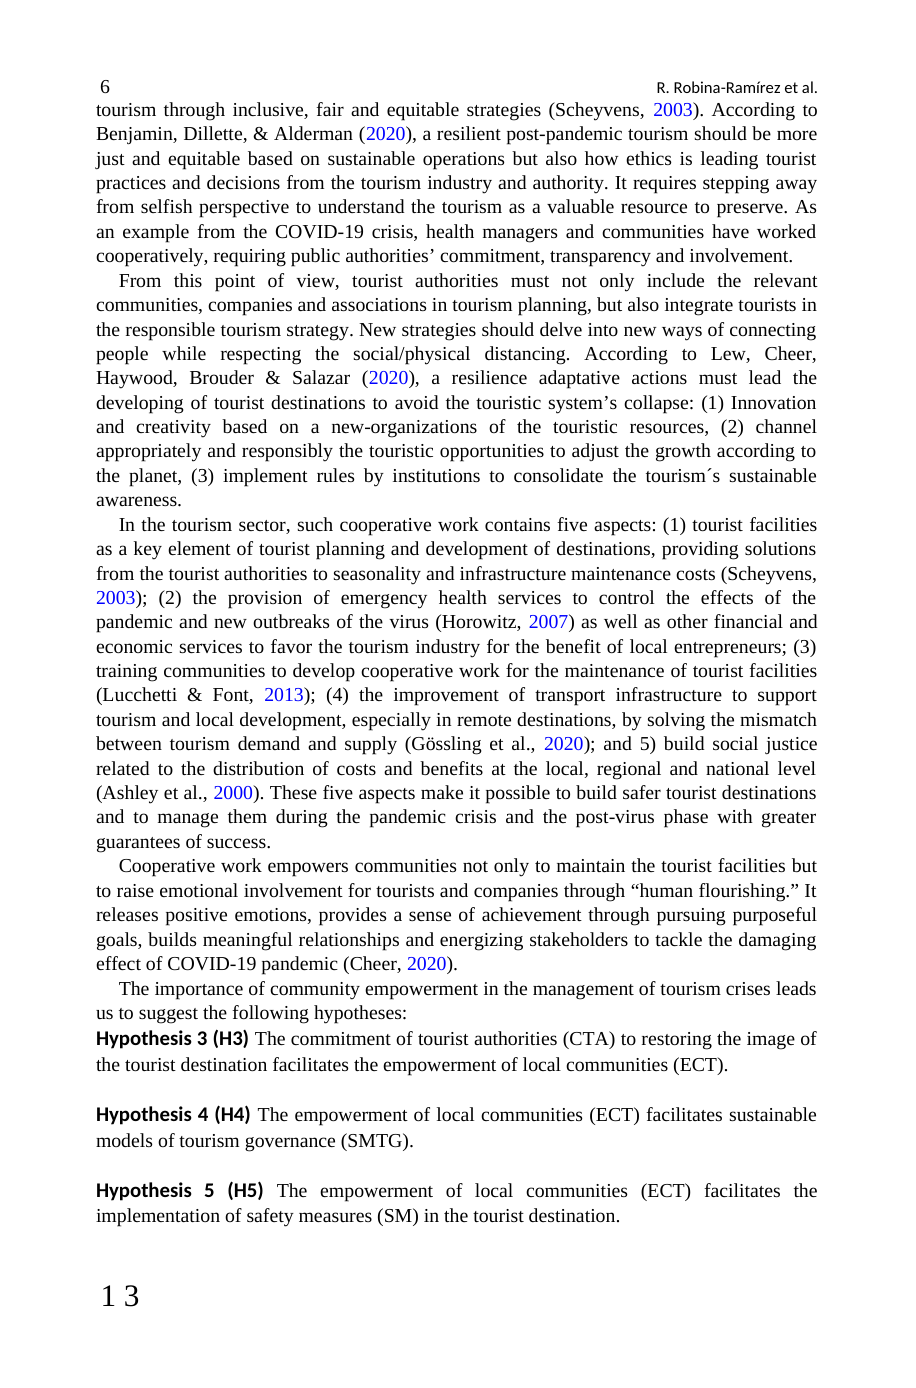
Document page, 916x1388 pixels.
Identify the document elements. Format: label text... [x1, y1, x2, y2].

text Hypothesis 3 (H3) The commitment of tourist authorities (CTA) to restoring the image of the tourist destination facilitates the empowerment of local communities (ECT). [96, 1026, 818, 1075]
text Hypothesis 4 (H4) The empowerment of local communities (ECT) facilitates sustainable models of tourism governance (SMTG). [96, 1102, 818, 1151]
text Cooperative work empowers communities not only to maintain the tourist facilities but to raise emotional involvement for tourists and companies through “human flourishing.” It releases positive emotions, provides a sense of achievement through pursuing purposeful goals, builds meaningful relationships and energizing stakeholders to tackle the damaging effect of COVID-19 pandemic (Cheer, 2020). [96, 854, 818, 975]
text The importance of community empowerment in the management of tourism crises leads us to suggest the following hypotheses: [96, 977, 818, 1024]
text tourism through inclusive, fair and equitable strategies (Scheyvens, 2003). According to Benjamin, Dillette, & Alderman (2020), a resilient post-pandemic tourism should be more just and equitable based on sustainable operations but also how ethics is leading tourist practices and decisions from the tourism industry and authority. It requires stepping away from selfish perspective to understand the tourism as a valuable resource to preserve. As an example from the COVID-19 crisis, health managers and communities have worked cooperatively, requiring public authorities’ commitment, transparency and involvement. [96, 98, 818, 267]
text From this point of view, tourist authorities must not only include the relevant communities, companies and associations in tourism planning, but also integrate tourists in the responsible tourism strategy. New strategies should delve into new ways of connecting people while respecting the social/physical distancing. According to Lew, Cheer, Haywood, Brouder & Salazar (2020), a resilience adaptative actions must lead the developing of tourist destinations to avoid the touristic system’s collapse: (1) Innovation and creativity based on a new-organizations of the touristic resources, (2) channel appropriately and responsibly the touristic opportunities to adjust the growth according to the planet, (3) implement rules by institutions to consolidate the tourism´s sustainable awareness. [96, 269, 818, 511]
text In the tourism sector, such cooperative work contains five aspects: (1) tourist facilities as a key element of tourist planning and development of destinations, providing solutions from the tourist authorities to seasonality and infrastructure maintenance costs (Scheyvens, 2003); (2) the provision of emergency health services to control the effects of the pandemic and new outbreaks of the virus (Horowitz, 2007) as well as other financial and economic services to favor the tourism industry for the benefit of local entrepreneurs; (3) training communities to develop cooperative work for the maintenance of tourist facilities (Lucchetti & Font, 2013); (4) the improvement of transport infrastructure to support tourism and local development, especially in remote destinations, by solving the mismatch between tourism demand and supply (Gössling et al., 2020); and 5) build social justice related to the distribution of costs and benefits at the local, regional and national level (Ashley et al., 2000). These five aspects make it possible to build safer tourist destinations and to manage them during the pandemic crisis and the post-virus phase with greater guarantees of success. [96, 513, 818, 852]
text Hypothesis 5 (H5) The empowerment of local communities (ECT) facilitates the implementation of safety measures (SM) in the tourist destination. [96, 1177, 818, 1227]
